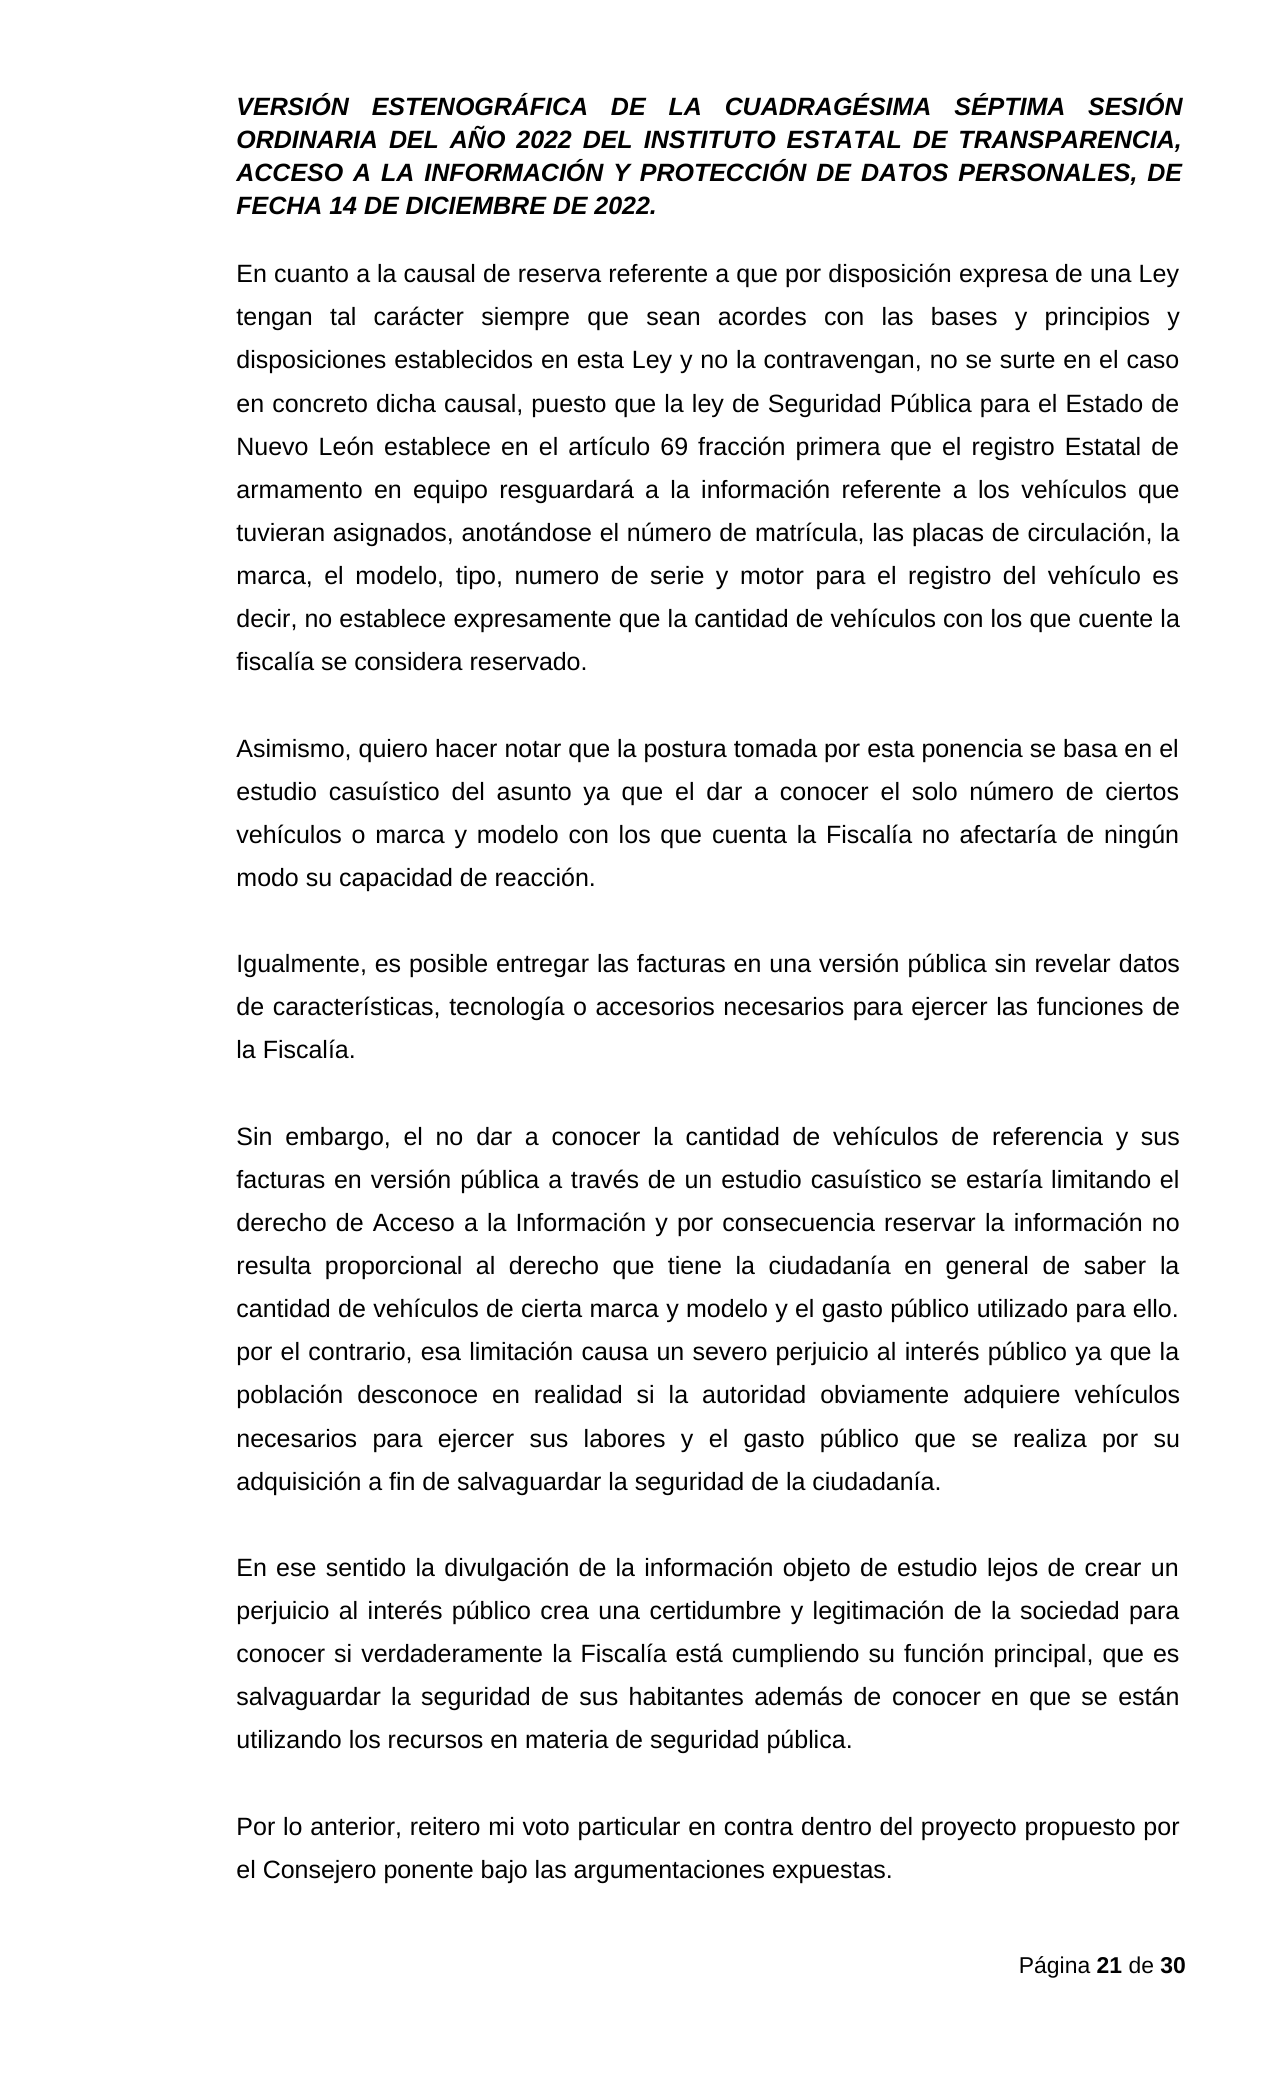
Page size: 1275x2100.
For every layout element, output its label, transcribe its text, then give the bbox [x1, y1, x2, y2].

text Asimismo, quiero hacer notar que la postura tomada por esta ponencia se basa en el estudio casuístico del asunto ya que el dar a conocer el solo número de ciertos vehículos o marca y modelo con los que cuenta la Fiscalía no afectaría de ningún modo su capacidad de reacción. [236, 734, 1181, 892]
text Sin embargo, el no dar a conocer la cantidad de vehículos de referencia y sus facturas en versión pública a través de un estudio casuístico se estaría limitando el derecho de Acceso a la Información y por consecuencia reservar la información no resulta proporcional al derecho que tiene la ciudadanía en general de saber la cantidad de vehículos de cierta marca y modelo y el gasto público utilizado para ello. por el contrario, esa limitación causa un severo perjuicio al interés público ya que la población desconoce en realidad si la autoridad obviamente adquiere vehículos necesarios para ejercer sus labores y el gasto público que se realiza por su adquisición a fin de salvaguardar la seguridad de la ciudadanía. [236, 1122, 1181, 1496]
text Por lo anterior, reitero mi voto particular en contra dentro del proyecto propuesto por el Consejero ponente bajo las argumentaciones expuestas. [236, 1812, 1181, 1884]
text En cuanto a la causal de reserva referente a que por disposición expresa de una Ley tengan tal carácter siempre que sean acordes con las bases y principios y disposiciones establecidos en esta Ley y no la contravengan, no se surte en el caso en concreto dicha causal, puesto que la ley de Seguridad Pública para el Estado de Nuevo León establece en el artículo 69 fracción primera que el registro Estatal de armamento en equipo resguardará a la información referente a los vehículos que tuvieran asignados, anotándose el número de matrícula, las placas de circulación, la marca, el modelo, tipo, numero de serie y motor para el registro del vehículo es decir, no establece expresamente que la cantidad de vehículos con los que cuente la fiscalía se considera reservado. [236, 259, 1181, 676]
text Igualmente, es posible entregar las facturas en una versión pública sin revelar datos de características, tecnología o accesorios necesarios para ejercer las funciones de la Fiscalía. [236, 949, 1181, 1064]
text En ese sentido la divulgación de la información objeto de estudio lejos de crear un perjuicio al interés público crea una certidumbre y legitimación de la sociedad para conocer si verdaderamente la Fiscalía está cumpliendo su función principal, que es salvaguardar la seguridad de sus habitantes además de conocer en que se están utilizando los recursos en materia de seguridad pública. [236, 1553, 1181, 1754]
